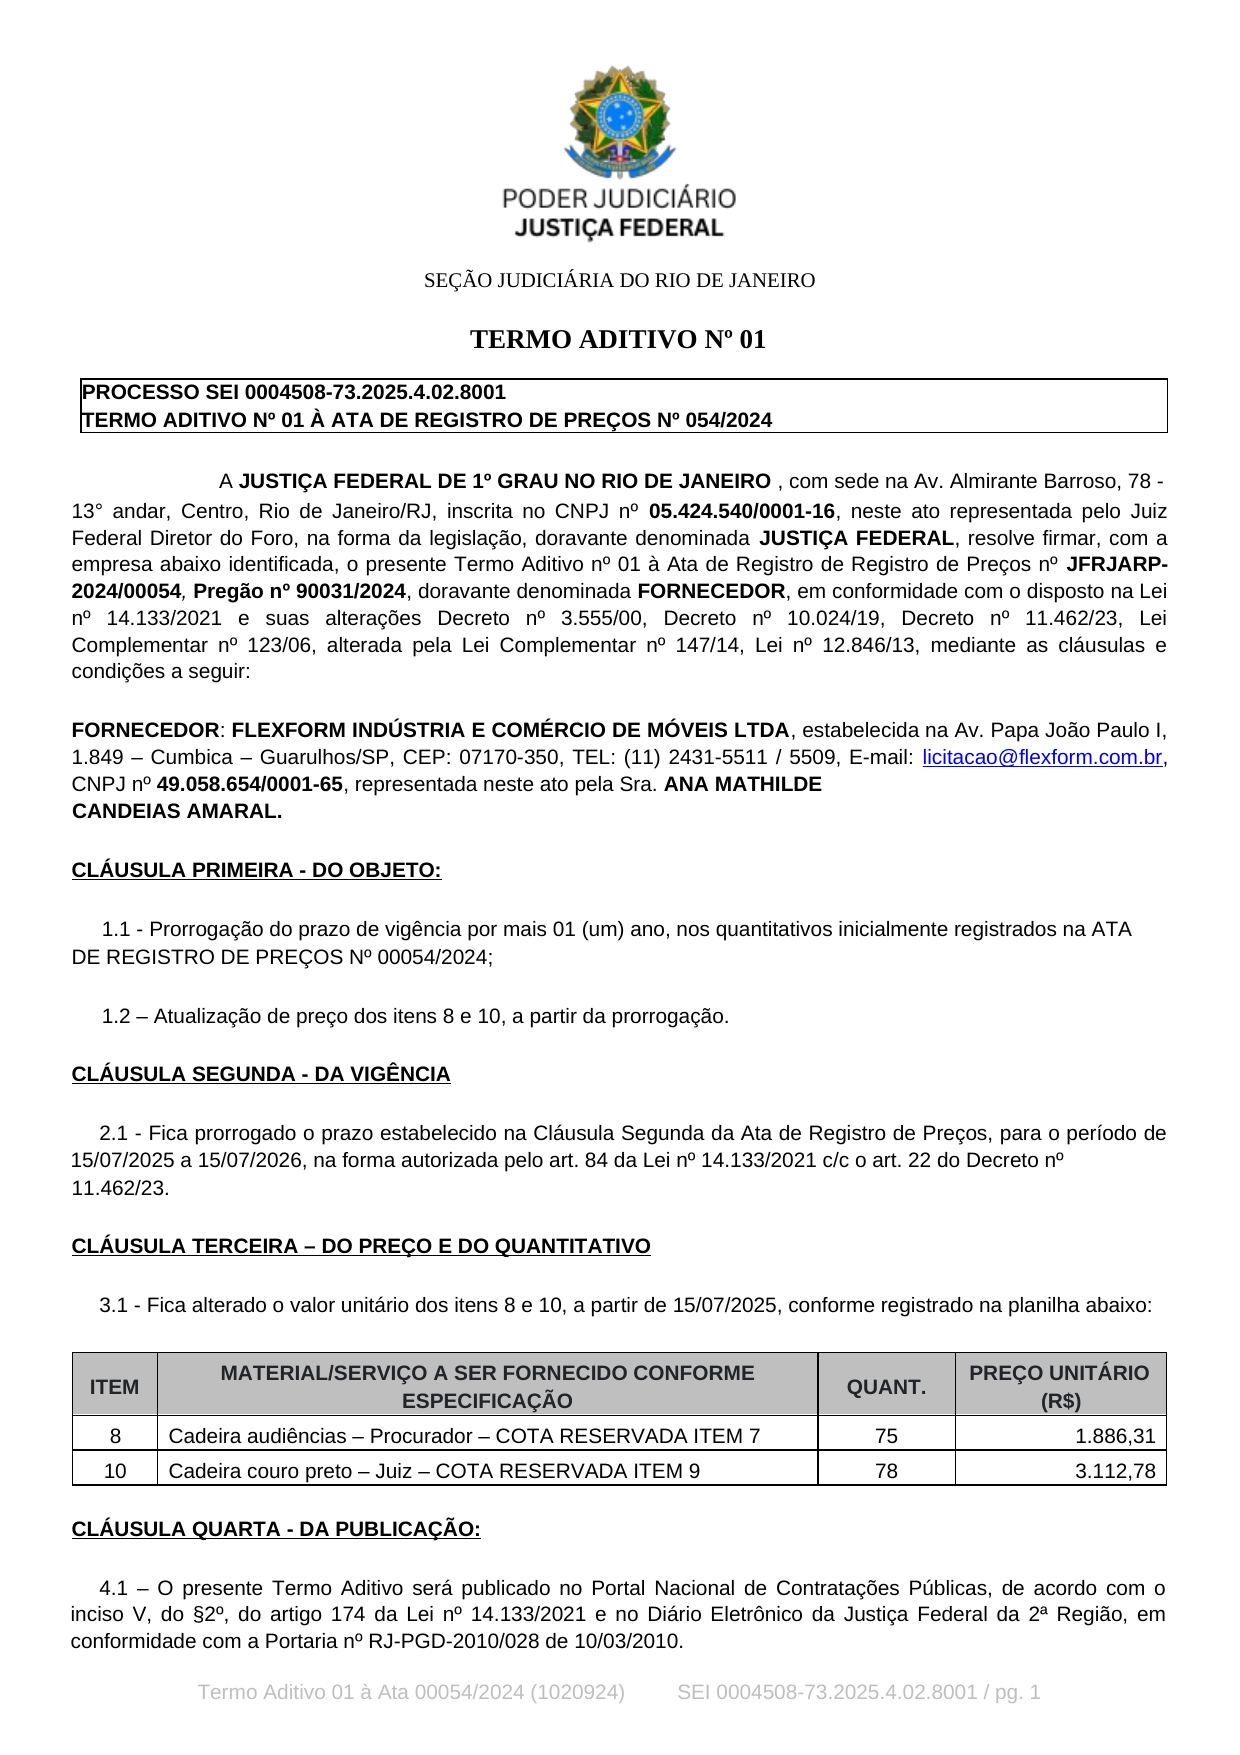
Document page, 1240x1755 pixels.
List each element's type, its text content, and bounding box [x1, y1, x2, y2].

text 1.2 – Atualização de preço dos itens 8 e 10, a partir da prorrogação. [102, 1003, 1168, 1027]
table_cell 78 [819, 1451, 955, 1484]
text PROCESSO SEI 0004508-73.2025.4.02.8001 [82, 380, 1167, 404]
table_cell 75 [819, 1416, 955, 1449]
text CLÁUSULA TERCEIRA – DO PREÇO E DO QUANTITATIVO [71, 1234, 1168, 1258]
table_cell 10 [73, 1451, 157, 1484]
table_cell 8 [73, 1416, 157, 1449]
text CLÁUSULA QUARTA - DA PUBLICAÇÃO: [71, 1517, 1168, 1541]
table_cell Cadeira audiências – Procurador – COTA RESERVADA ITEM 7 [158, 1416, 817, 1449]
table_cell 1.886,31 [956, 1416, 1166, 1449]
subtitle TERMO ADITIVO Nº 01 [72, 323, 1165, 354]
text FORNECEDOR: FLEXFORM INDÚSTRIA E COMÉRCIO DE MÓVEIS LTDA, estabelecida na Av. Papa João Paulo I, 1.849 – Cumbica – Guarulhos/SP, CEP: 07170-350, TEL: (11) 2431-5511 / 5509, E-mail: licitacao@flexform.com.br, CNPJ nº 49.058.654/0001-65, representada neste ato pela Sra. ANA MATHILDE [71, 718, 1168, 795]
text CLÁUSULA SEGUNDA - DA VIGÊNCIA [71, 1062, 1168, 1086]
table_header PREÇO UNITÁRIO (R$) [956, 1353, 1166, 1414]
text 2.1 - Fica prorrogado o prazo estabelecido na Cláusula Segunda da Ata de Registro de Preços, para o período de 15/07/2025 a 15/07/2026, na forma autorizada pelo art. 84 da Lei nº 14.133/2021 c/c o art. 22 do Decreto nº [70, 1121, 1168, 1172]
text CLÁUSULA PRIMEIRA - DO OBJETO: [71, 858, 1168, 882]
text Termo Aditivo 01 à Ata 00054/2024 (1020924) SEI 0004508-73.2025.4.02.8001 / pg. 1 [72, 1680, 1168, 1704]
table_header QUANT. [819, 1353, 955, 1414]
table_header ITEM [73, 1353, 157, 1414]
text 1.1 - Prorrogação do prazo de vigência por mais 01 (um) ano, nos quantitativos inicialmente registrados na ATA [102, 917, 1168, 941]
table_header MATERIAL/SERVIÇO A SER FORNECIDO CONFORME ESPECIFICAÇÃO [158, 1353, 817, 1414]
text 11.462/23. [71, 1176, 1168, 1199]
text 13° andar, Centro, Rio de Janeiro/RJ, inscrita no CNPJ nº 05.424.540/0001-16, neste ato representada pelo Juiz Federal Diretor do Foro, na forma da legislação, doravante denominada JUSTIÇA FEDERAL, resolve firmar, com a empresa abaixo identificada, o presente Termo Aditivo nº 01 à Ata de Registro de Registro de Preços nº JFRJARP-2024/00054, Pregão nº 90031/2024, doravante denominada FORNECEDOR, em conformidade com o disposto na Lei nº 14.133/2021 e suas alterações Decreto nº 3.555/00, Decreto nº 10.024/19, Decreto nº 11.462/23, Lei Complementar nº 123/06, alterada pela Lei Complementar nº 147/14, Lei nº 12.846/13, mediante as cláusulas e condições a seguir: [71, 499, 1168, 683]
text 3.1 - Fica alterado o valor unitário dos itens 8 e 10, a partir de 15/07/2025, conforme registrado na planilha abaixo: [70, 1293, 1168, 1317]
text TERMO ADITIVO Nº 01 À ATA DE REGISTRO DE PREÇOS Nº 054/2024 [82, 406, 1167, 432]
text 4.1 – O presente Termo Aditivo será publicado no Portal Nacional de Contratações Públicas, de acordo com o inciso V, do §2º, do artigo 174 da Lei nº 14.133/2021 e no Diário Eletrônico da Justiça Federal da 2ª Região, em conformidade com a Portaria nº RJ-PGD-2010/028 de 10/03/2010. [70, 1575, 1168, 1653]
text SEÇÃO JUDICIÁRIA DO RIO DE JANEIRO [72, 268, 1168, 292]
table_cell 3.112,78 [956, 1451, 1166, 1484]
text A JUSTIÇA FEDERAL DE 1º GRAU NO RIO DE JANEIRO , com sede na Av. Almirante Barroso, 78 - [72, 469, 1164, 493]
text DE REGISTRO DE PREÇOS Nº 00054/2024; [71, 945, 1168, 969]
table_cell Cadeira couro preto – Juiz – COTA RESERVADA ITEM 9 [158, 1451, 817, 1484]
text CANDEIAS AMARAL. [72, 799, 1168, 823]
